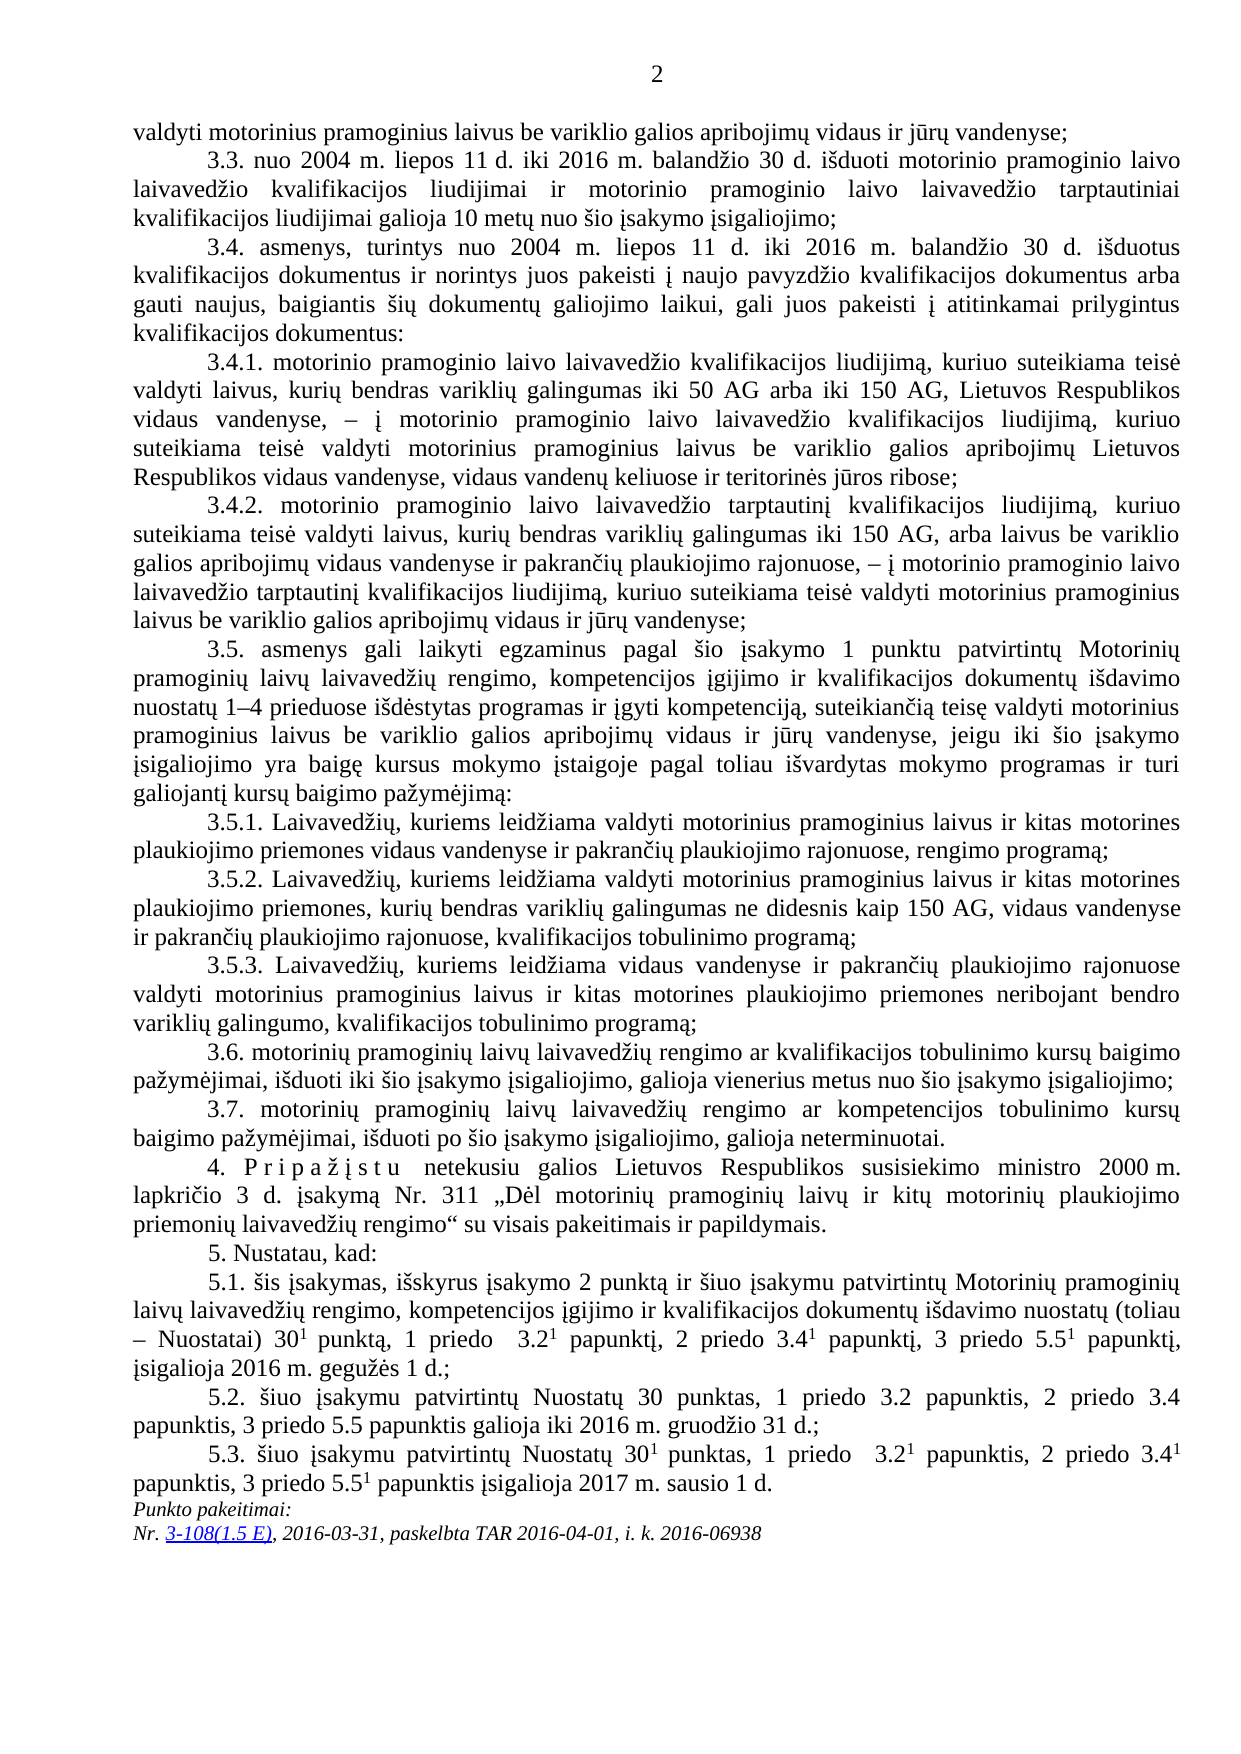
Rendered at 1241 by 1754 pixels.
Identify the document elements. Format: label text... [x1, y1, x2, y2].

text 5.3. šiuo įsakymu patvirtintų Nuostatų 301 punktas, 1 priedo 3.21 papunktis, 2 priedo 3.41 papunktis, 3 priedo 5.51 papunktis įsigalioja 2017 m. sausio 1 d. [133, 1439, 1181, 1497]
text 3.5.2. Laivavedžių, kuriems leidžiama valdyti motorinius pramoginius laivus ir kitas motorines plaukiojimo priemones, kurių bendras variklių galingumas ne didesnis kaip 150 AG, vidaus vandenyse ir pakrančių plaukiojimo rajonuose, kvalifikacijos tobulinimo programą; [133, 864, 1181, 950]
text 5.2. šiuo įsakymu patvirtintų Nuostatų 30 punktas, 1 priedo 3.2 papunktis, 2 priedo 3.4 papunktis, 3 priedo 5.5 papunktis galioja iki 2016 m. gruodžio 31 d.; [133, 1382, 1181, 1439]
text 3.4. asmenys, turintys nuo 2004 m. liepos 11 d. iki 2016 m. balandžio 30 d. išduotus kvalifikacijos dokumentus ir norintys juos pakeisti į naujo pavyzdžio kvalifikacijos dokumentus arba gauti naujus, baigiantis šių dokumentų galiojimo laikui, gali juos pakeisti į atitinkamai prilygintus kvalifikacijos dokumentus: [133, 232, 1181, 347]
text 3.7. motorinių pramoginių laivų laivavedžių rengimo ar kompetencijos tobulinimo kursų baigimo pažymėjimai, išduoti po šio įsakymo įsigaliojimo, galioja neterminuotai. [133, 1094, 1181, 1152]
text 3.3. nuo 2004 m. liepos 11 d. iki 2016 m. balandžio 30 d. išduoti motorinio pramoginio laivo laivavedžio kvalifikacijos liudijimai ir motorinio pramoginio laivo laivavedžio tarptautiniai kvalifikacijos liudijimai galioja 10 metų nuo šio įsakymo įsigaliojimo; [133, 145, 1181, 232]
text Punkto pakeitimai: [133, 1497, 1181, 1521]
text 5. Nustatau, kad: [133, 1238, 1181, 1267]
text 5.1. šis įsakymas, išskyrus įsakymo 2 punktą ir šiuo įsakymu patvirtintų Motorinių pramoginių laivų laivavedžių rengimo, kompetencijos įgijimo ir kvalifikacijos dokumentų išdavimo nuostatų (toliau – Nuostatai) 301 punktą, 1 priedo 3.21 papunktį, 2 priedo 3.41 papunktį, 3 priedo 5.51 papunktį, įsigalioja 2016 m. gegužės 1 d.; [133, 1267, 1181, 1382]
text 3.4.1. motorinio pramoginio laivo laivavedžio kvalifikacijos liudijimą, kuriuo suteikiama teisė valdyti laivus, kurių bendras variklių galingumas iki 50 AG arba iki 150 AG, Lietuvos Respublikos vidaus vandenyse, – į motorinio pramoginio laivo laivavedžio kvalifikacijos liudijimą, kuriuo suteikiama teisė valdyti motorinius pramoginius laivus be variklio galios apribojimų Lietuvos Respublikos vidaus vandenyse, vidaus vandenų keliuose ir teritorinės jūros ribose; [133, 347, 1181, 490]
text 3.5.1. Laivavedžių, kuriems leidžiama valdyti motorinius pramoginius laivus ir kitas motorines plaukiojimo priemones vidaus vandenyse ir pakrančių plaukiojimo rajonuose, rengimo programą; [133, 807, 1181, 864]
text valdyti motorinius pramoginius laivus be variklio galios apribojimų vidaus ir jūrų vandenyse; [133, 117, 1181, 145]
text 3.6. motorinių pramoginių laivų laivavedžių rengimo ar kvalifikacijos tobulinimo kursų baigimo pažymėjimai, išduoti iki šio įsakymo įsigaliojimo, galioja vienerius metus nuo šio įsakymo įsigaliojimo; [133, 1037, 1181, 1094]
text 4. Pripažįstu netekusiu galios Lietuvos Respublikos susisiekimo ministro 2000 m. lapkričio 3 d. įsakymą Nr. 311 „Dėl motorinių pramoginių laivų ir kitų motorinių plaukiojimo priemonių laivavedžių rengimo“ su visais pakeitimais ir papildymais. [133, 1152, 1181, 1238]
text 3.5. asmenys gali laikyti egzaminus pagal šio įsakymo 1 punktu patvirtintų Motorinių pramoginių laivų laivavedžių rengimo, kompetencijos įgijimo ir kvalifikacijos dokumentų išdavimo nuostatų 1–4 prieduose išdėstytas programas ir įgyti kompetenciją, suteikiančią teisę valdyti motorinius pramoginius laivus be variklio galios apribojimų vidaus ir jūrų vandenyse, jeigu iki šio įsakymo įsigaliojimo yra baigę kursus mokymo įstaigoje pagal toliau išvardytas mokymo programas ir turi galiojantį kursų baigimo pažymėjimą: [133, 634, 1181, 807]
text 3.5.3. Laivavedžių, kuriems leidžiama vidaus vandenyse ir pakrančių plaukiojimo rajonuose valdyti motorinius pramoginius laivus ir kitas motorines plaukiojimo priemones neribojant bendro variklių galingumo, kvalifikacijos tobulinimo programą; [133, 950, 1181, 1037]
text 3.4.2. motorinio pramoginio laivo laivavedžio tarptautinį kvalifikacijos liudijimą, kuriuo suteikiama teisė valdyti laivus, kurių bendras variklių galingumas iki 150 AG, arba laivus be variklio galios apribojimų vidaus vandenyse ir pakrančių plaukiojimo rajonuose, – į motorinio pramoginio laivo laivavedžio tarptautinį kvalifikacijos liudijimą, kuriuo suteikiama teisė valdyti motorinius pramoginius laivus be variklio galios apribojimų vidaus ir jūrų vandenyse; [133, 490, 1181, 634]
text Nr. 3-108(1.5 E), 2016-03-31, paskelbta TAR 2016-04-01, i. k. 2016-06938 [133, 1521, 1181, 1545]
